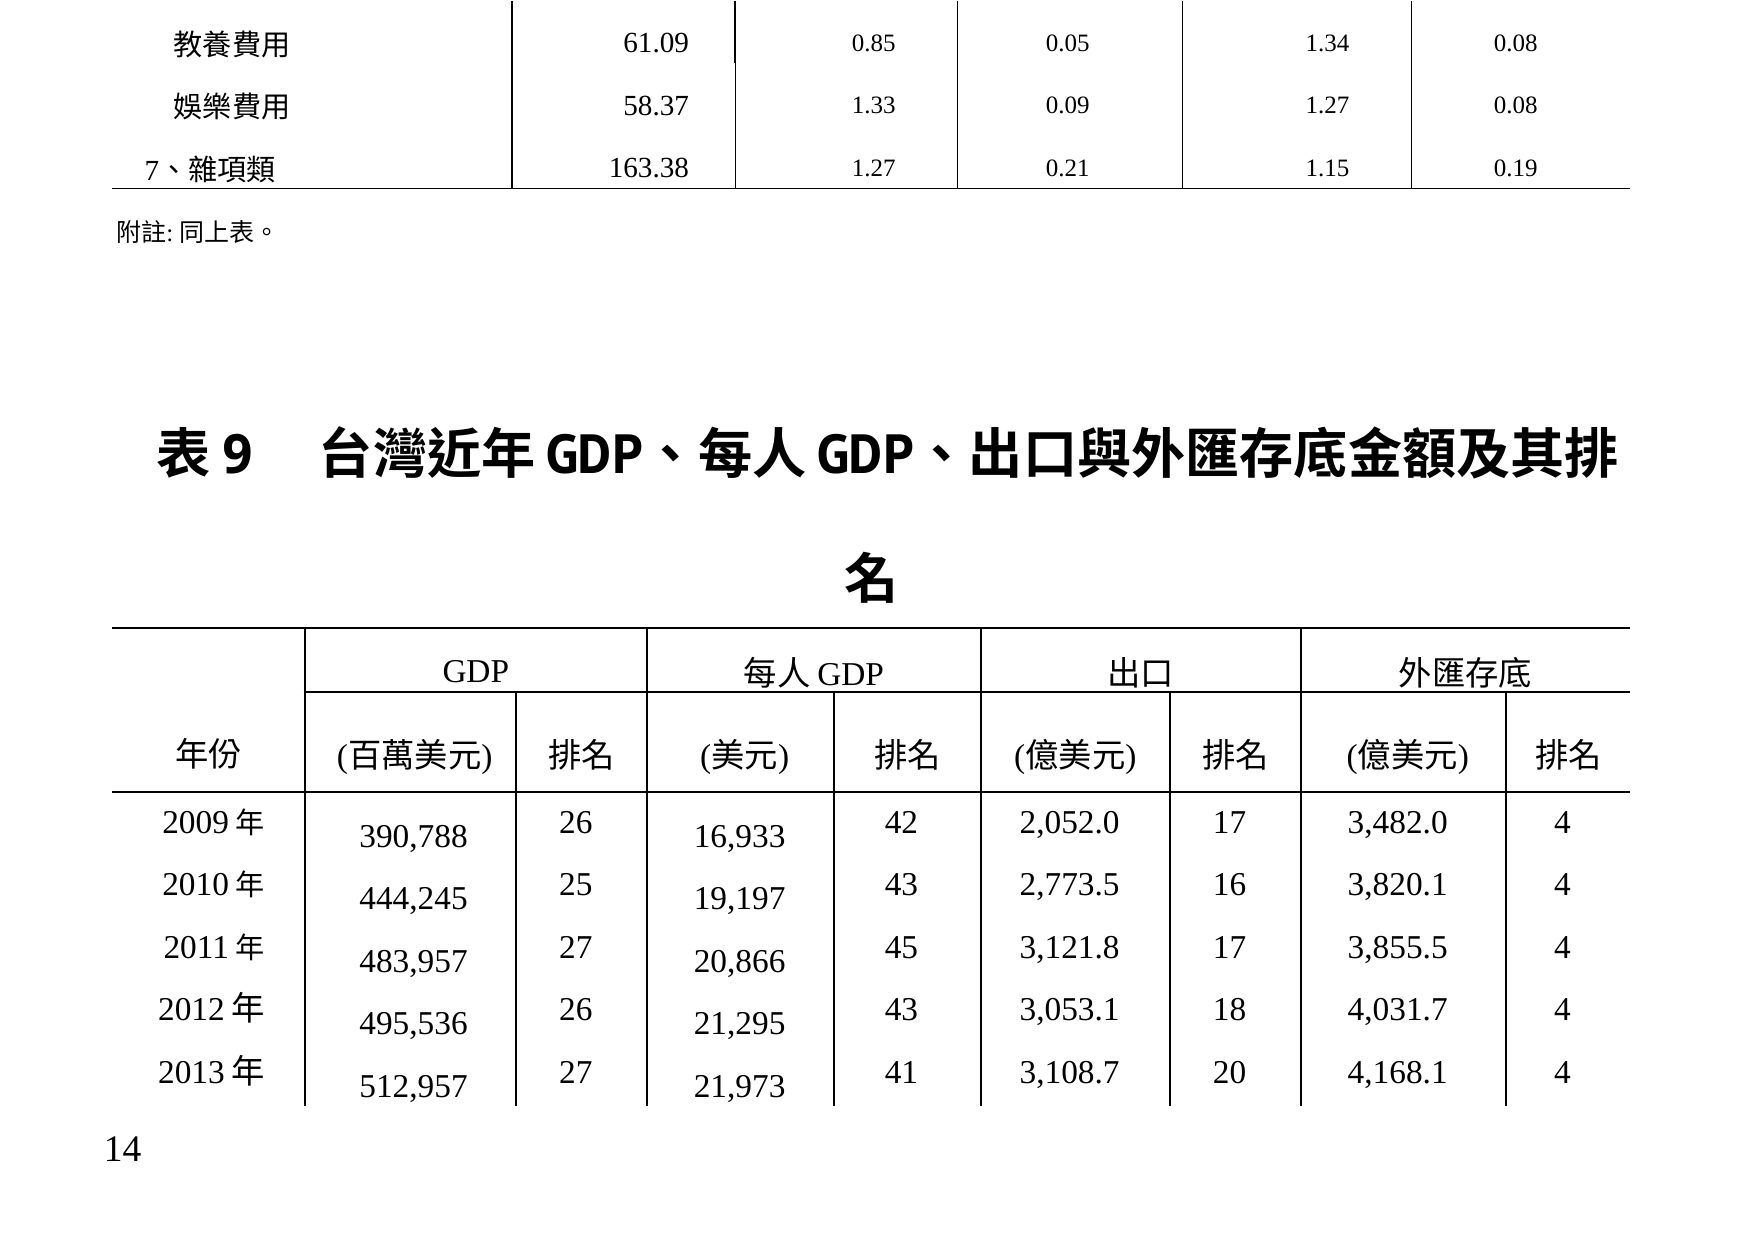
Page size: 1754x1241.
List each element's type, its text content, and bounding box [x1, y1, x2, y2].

table_cell 43 [835, 856, 980, 918]
table_cell (億美元) [1302, 693, 1505, 791]
table_cell 2013年 [112, 1043, 304, 1106]
table_cell (億美元) [982, 693, 1169, 791]
table_header GDP [306, 629, 646, 691]
table_cell 1.27 [736, 126, 957, 188]
table_cell 4 [1507, 793, 1630, 856]
table_cell 7、雜項類 [112, 126, 511, 188]
table_cell 娛樂費用 [112, 63, 511, 126]
table_cell 0.05 [958, 1, 1182, 63]
table_cell 17 [1171, 918, 1300, 981]
table_cell 1.34 [1183, 1, 1411, 63]
table_cell 26 [517, 981, 646, 1043]
table_cell 21,295 [648, 981, 833, 1043]
table_header 出口 [982, 629, 1300, 691]
table_cell 1.33 [736, 63, 957, 126]
table_cell 0.08 [1412, 1, 1630, 63]
table_cell 2009年 [112, 793, 304, 856]
table_header 年份 [112, 629, 304, 791]
table_cell 495,536 [306, 981, 515, 1043]
subtitle 表9 台灣近年GDP、每人GDP、出口與外匯存底金額及其排名 [103, 377, 1639, 627]
table_cell 21,973 [648, 1043, 833, 1106]
table_cell 42 [835, 793, 980, 856]
table_cell 163.38 [513, 126, 735, 188]
table_header 每人GDP [648, 629, 980, 691]
table_cell 26 [517, 793, 646, 856]
table_cell 43 [835, 981, 980, 1043]
table_cell 58.37 [513, 63, 735, 126]
table_cell 19,197 [648, 856, 833, 918]
table_cell 25 [517, 856, 646, 918]
table_cell 512,957 [306, 1043, 515, 1106]
table_cell 排名 [517, 693, 646, 791]
table_cell 2011年 [112, 918, 304, 981]
table_cell 16,933 [648, 793, 833, 856]
table_cell (美元) [648, 693, 833, 791]
table_cell 4,168.1 [1302, 1043, 1505, 1106]
table_cell 41 [835, 1043, 980, 1106]
table_header 外匯存底 [1302, 629, 1630, 691]
table_cell 390,788 [306, 793, 515, 856]
table_cell 0.19 [1412, 126, 1630, 188]
table_cell 45 [835, 918, 980, 981]
table_cell 2,773.5 [982, 856, 1169, 918]
table_cell 教養費用 [112, 1, 511, 63]
table_cell 20,866 [648, 918, 833, 981]
table_cell 61.09 [513, 1, 734, 63]
table_cell 2010年 [112, 856, 304, 918]
table_cell 0.08 [1412, 63, 1630, 126]
table_cell 18 [1171, 981, 1300, 1043]
table_cell 3,820.1 [1302, 856, 1505, 918]
table_cell 0.09 [958, 63, 1182, 126]
table_cell 4 [1507, 1043, 1630, 1106]
table_cell 1.15 [1183, 126, 1411, 188]
table_cell 20 [1171, 1043, 1300, 1106]
table_cell 2012年 [112, 981, 304, 1043]
table_cell 3,053.1 [982, 981, 1169, 1043]
table_cell 3,108.7 [982, 1043, 1169, 1106]
table_cell 4,031.7 [1302, 981, 1505, 1043]
table_cell 0.85 [736, 1, 957, 63]
table_cell (百萬美元) [306, 693, 515, 791]
table_cell 排名 [835, 693, 980, 791]
table_cell 483,957 [306, 918, 515, 981]
table_cell 排名 [1507, 693, 1630, 791]
table_cell 2,052.0 [982, 793, 1169, 856]
table_cell 3,121.8 [982, 918, 1169, 981]
table_cell 4 [1507, 856, 1630, 918]
table_cell 16 [1171, 856, 1300, 918]
table_cell 1.27 [1183, 63, 1411, 126]
table_cell 3,855.5 [1302, 918, 1505, 981]
table_cell 4 [1507, 918, 1630, 981]
table_cell 排名 [1171, 693, 1300, 791]
table_cell 17 [1171, 793, 1300, 856]
table_cell 27 [517, 1043, 646, 1106]
text 附註: 同上表。 [103, 189, 1639, 252]
table_cell 27 [517, 918, 646, 981]
table_cell 0.21 [958, 126, 1182, 188]
table_cell 444,245 [306, 856, 515, 918]
table_cell 3,482.0 [1302, 793, 1505, 856]
table_cell 4 [1507, 981, 1630, 1043]
